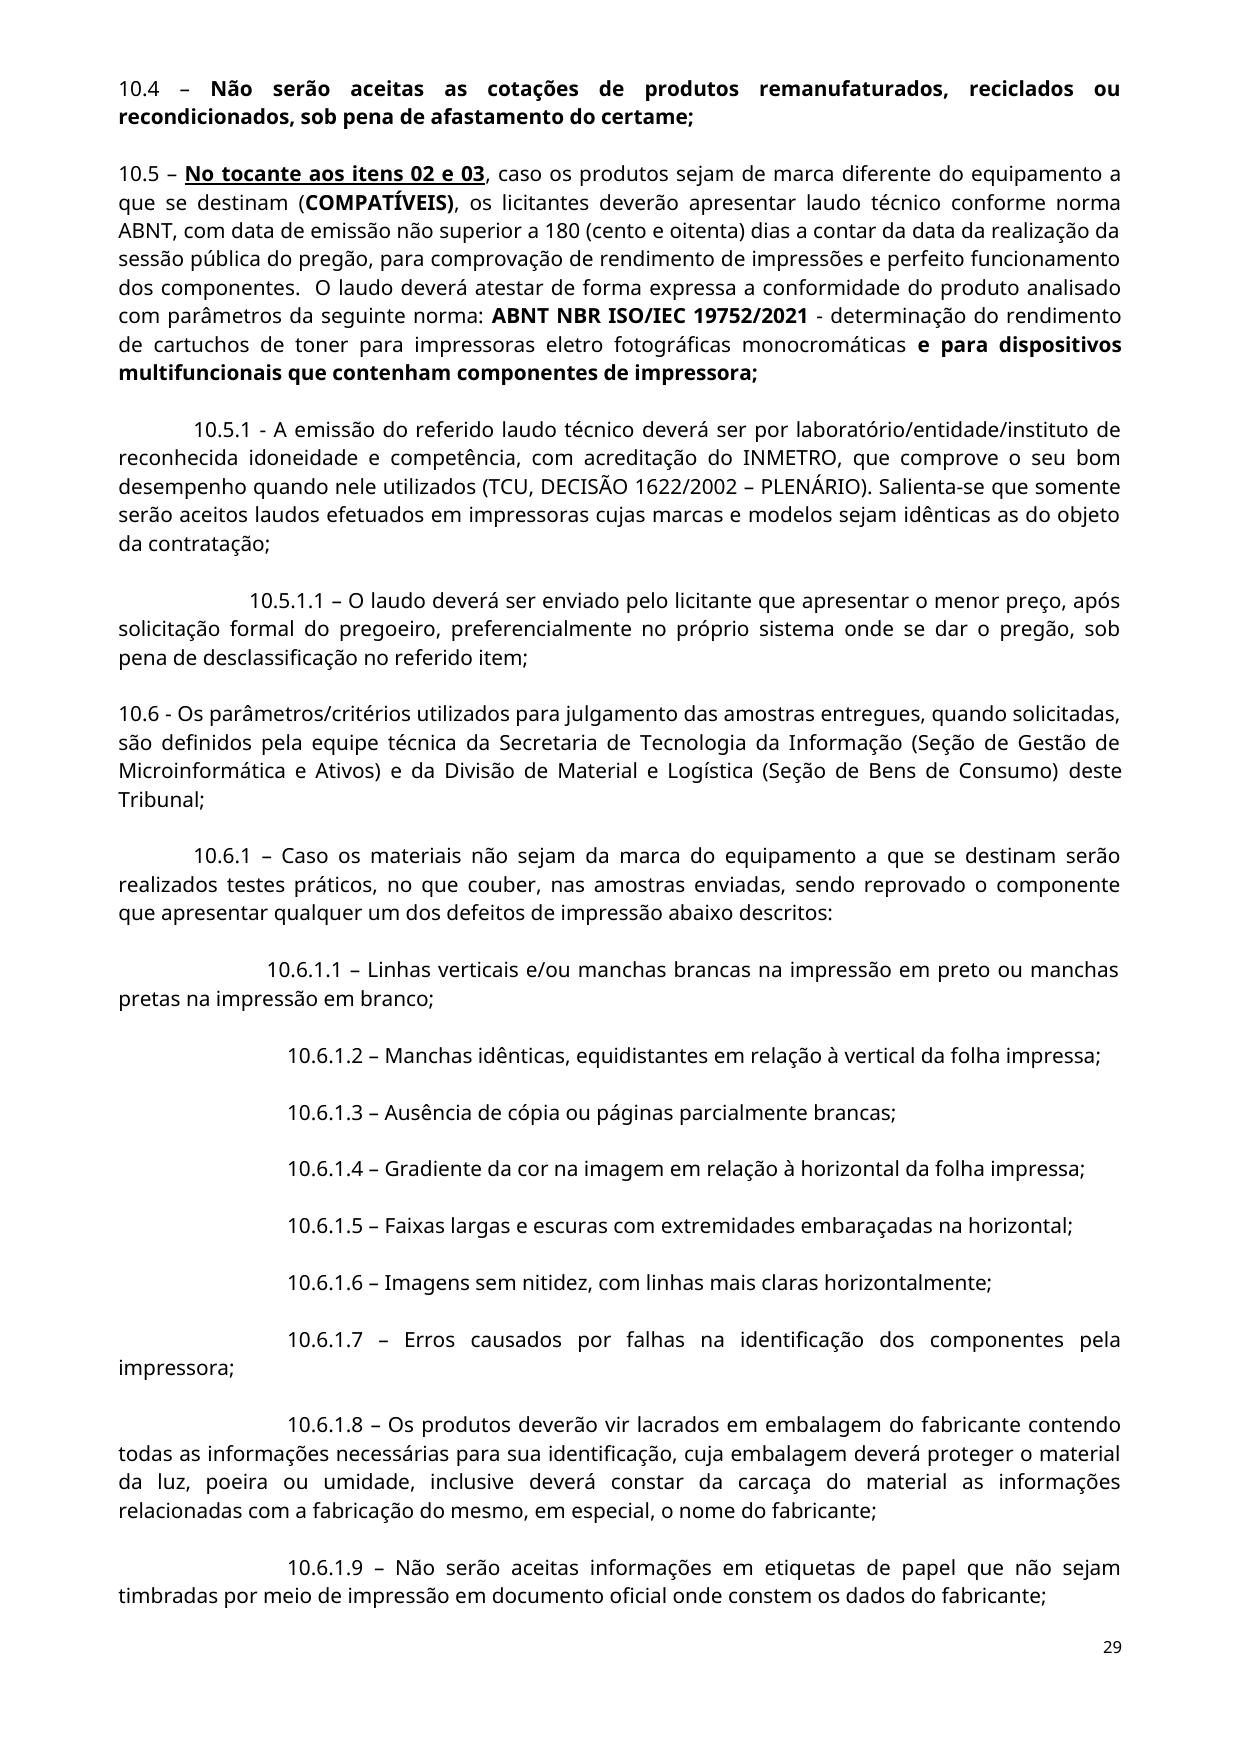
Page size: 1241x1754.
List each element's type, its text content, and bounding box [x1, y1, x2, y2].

text 10.6.1.1 – Linhas verticais e/ou manchas brancas na impressão em preto ou manchas pretas na impressão em branco; [118, 955, 1122, 1012]
text 10.5.1 - A emissão do referido laudo técnico deverá ser por laboratório/entidade/instituto de reconhecida idoneidade e competência, com acreditação do INMETRO, que comprove o seu bom desempenho quando nele utilizados (TCU, DECISÃO 1622/2002 – PLENÁRIO). Salienta-se que somente serão aceitos laudos efetuados em impressoras cujas marcas e modelos sejam idênticas as do objeto da contratação; [118, 415, 1122, 557]
text 10.6.1.6 – Imagens sem nitidez, com linhas mais claras horizontalmente; [287, 1268, 1122, 1297]
text 10.6 - Os parâmetros/critérios utilizados para julgamento das amostras entregues, quando solicitadas, são definidos pela equipe técnica da Secretaria de Tecnologia da Informação (Seção de Gestão de Microinformática e Ativos) e da Divisão de Material e Logística (Seção de Bens de Consumo) deste Tribunal; [118, 699, 1122, 813]
text 10.6.1.7 – Erros causados por falhas na identificação dos componentes pela impressora; [118, 1325, 1122, 1382]
text 10.6.1.9 – Não serão aceitas informações em etiquetas de papel que não sejam timbradas por meio de impressão em documento oficial onde constem os dados do fabricante; [118, 1553, 1122, 1609]
text 10.6.1.3 – Ausência de cópia ou páginas parcialmente brancas; [287, 1098, 1122, 1126]
text 10.6.1.4 – Gradiente da cor na imagem em relação à horizontal da folha impressa; [118, 1154, 1122, 1183]
text 10.6.1.5 – Faixas largas e escuras com extremidades embaraçadas na horizontal; [118, 1211, 1122, 1240]
text 10.4 – Não serão aceitas as cotações de produtos remanufaturados, reciclados ou recondicionados, sob pena de afastamento do certame; [118, 74, 1122, 131]
text 10.5.1.1 – O laudo deverá ser enviado pelo licitante que apresentar o menor preço, após solicitação formal do pregoeiro, preferencialmente no próprio sistema onde se dar o pregão, sob pena de desclassificação no referido item; [118, 586, 1122, 671]
text 10.6.1 – Caso os materiais não sejam da marca do equipamento a que se destinam serão realizados testes práticos, no que couber, nas amostras enviadas, sendo reprovado o componente que apresentar qualquer um dos defeitos de impressão abaixo descritos: [118, 842, 1122, 927]
text 10.6.1.8 – Os produtos deverão vir lacrados em embalagem do fabricante contendo todas as informações necessárias para sua identificação, cuja embalagem deverá proteger o material da luz, poeira ou umidade, inclusive deverá constar da carcaça do material as informações relacionadas com a fabricação do mesmo, em especial, o nome do fabricante; [118, 1410, 1122, 1524]
text 10.5 – No tocante aos itens 02 e 03, caso os produtos sejam de marca diferente do equipamento a que se destinam (COMPATÍVEIS), os licitantes deverão apresentar laudo técnico conforme norma ABNT, com data de emissão não superior a 180 (cento e oitenta) dias a contar da data da realização da sessão pública do pregão, para comprovação de rendimento de impressões e perfeito funcionamento dos componentes. O laudo deverá atestar de forma expressa a conformidade do produto analisado com parâmetros da seguinte norma: ABNT NBR ISO/IEC 19752/2021 - determinação do rendimento de cartuchos de toner para impressoras eletro fotográficas monocromáticas e para dispositivos multifuncionais que contenham componentes de impressora; [118, 159, 1122, 387]
text 10.6.1.2 – Manchas idênticas, equidistantes em relação à vertical da folha impressa; [118, 1041, 1122, 1069]
